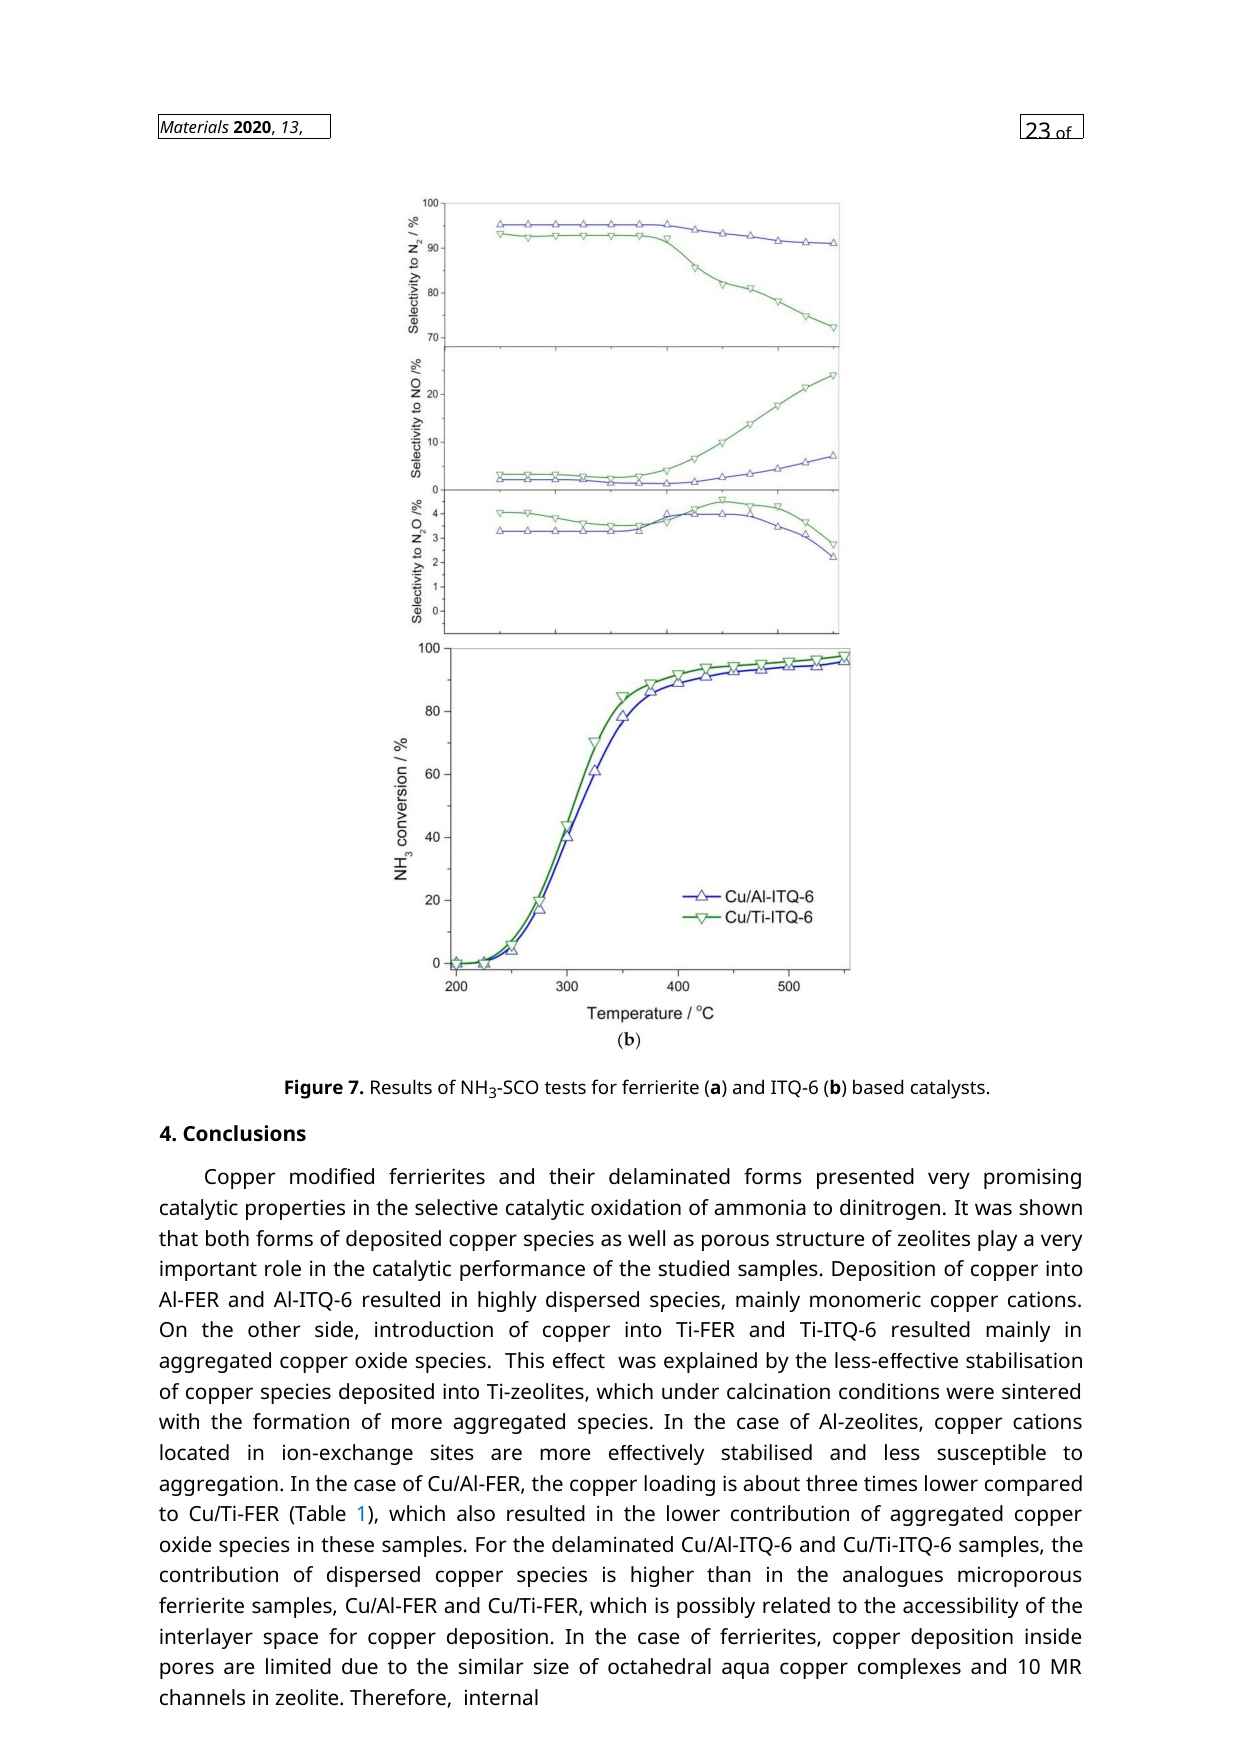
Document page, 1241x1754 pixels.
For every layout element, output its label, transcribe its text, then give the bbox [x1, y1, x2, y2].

text Figure 7. Results of NH3-SCO tests for ferrierite (a) and ITQ-6 (b) based catalysts. [283, 1074, 1094, 1103]
text Copper modified ferrierites and their delaminated forms presented very promising catalytic properties in the selective catalytic oxidation of ammonia to dinitrogen. It was shown that both forms of deposited copper species as well as porous structure of zeolites play a very important role in the catalytic performance of the studied samples. Deposition of copper into Al-FER and Al-ITQ-6 resulted in highly dispersed species, mainly monomeric copper cations. On the other side, introduction of copper into Ti-FER and Ti-ITQ-6 resulted mainly in aggregated copper oxide species. This effect was explained by the less-effective stabilisation of copper species deposited into Ti-zeolites, which under calcination conditions were sintered with the formation of more aggregated species. In the case of Al-zeolites, copper cations located in ion-exchange sites are more effectively stabilised and less susceptible to aggregation. In the case of Cu/Al-FER, the copper loading is about three times lower compared to Cu/Ti-FER (Table 1), which also resulted in the lower contribution of aggregated copper oxide species in these samples. For the delaminated Cu/Al-ITQ-6 and Cu/Ti-ITQ-6 samples, the contribution of dispersed copper species is higher than in the analogues microporous ferrierite samples, Cu/Al-FER and Cu/Ti-FER, which is possibly related to the accessibility of the interlayer space for copper deposition. In the case of ferrierites, copper deposition inside pores are limited due to the similar size of octahedral aqua copper complexes and 10 MR channels in zeolite. Therefore, internal [158, 1162, 1084, 1712]
picture [386, 188, 854, 1062]
subtitle Conclusions [159, 1119, 1094, 1147]
